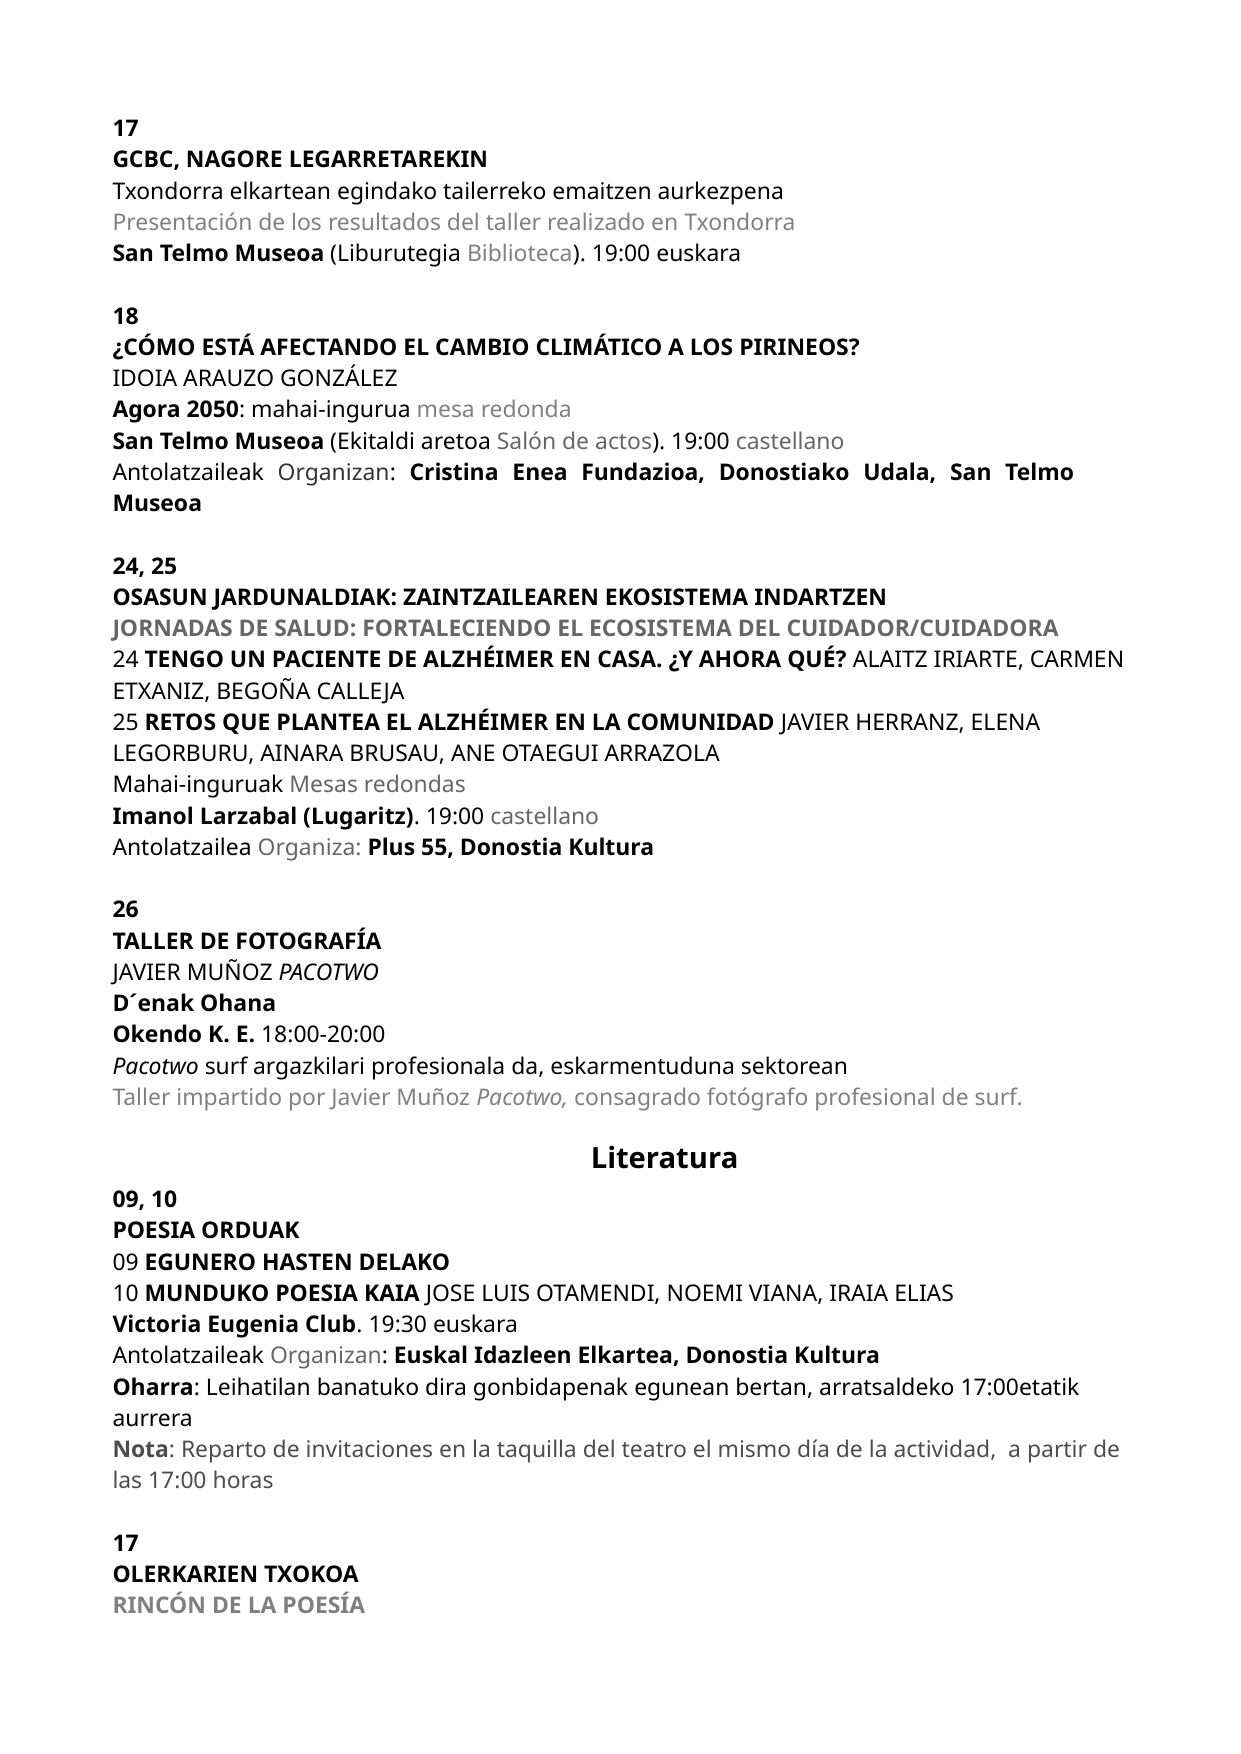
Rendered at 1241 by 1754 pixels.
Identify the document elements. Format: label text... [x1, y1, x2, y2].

text Antolatzaileak Organizan: Euskal Idazleen Elkartea, Donostia Kultura [112, 1339, 1128, 1371]
text 09, 10 [112, 1183, 1128, 1214]
text Agora 2050: mahai-ingurua mesa redonda [112, 393, 1128, 425]
text D´enak Ohana [112, 987, 1128, 1018]
text JORNADAS DE SALUD: FORTALECIENDO EL ECOSISTEMA DEL CUIDADOR/CUIDADORA [112, 612, 1128, 643]
text 26 [112, 893, 1128, 925]
text Imanol Larzabal (Lugaritz). 19:00 castellano [112, 800, 1128, 831]
text JAVIER MUÑOZ PACOTWO [112, 956, 1128, 987]
text Oharra: Leihatilan banatuko dira gonbidapenak egunean bertan, arratsaldeko 17:00etatik aurrera [112, 1371, 1128, 1433]
text ¿cÓMO ESTÁ AFECTANDO EL CAMBIO CLIMÁTICO A LOS PIRINEOS? [112, 331, 1128, 362]
text 17 [112, 112, 1128, 143]
text San Telmo Museoa (Liburutegia Biblioteca). 19:00 euskara [112, 237, 1128, 268]
text taller de fotografía [112, 925, 1128, 956]
text POESIA ORDUAK [112, 1214, 1128, 1246]
text Antolatzaileak Organizan: Cristina Enea Fundazioa, Donostiako Udala, San Telmo Museoa [112, 456, 1075, 518]
text Presentación de los resultados del taller realizado en Txondorra [112, 206, 1128, 237]
text OSASUN JARDUNALDIAK: ZAINTZAILEAREN EKOSISTEMA INDARTZEN [112, 581, 1128, 612]
text gcbc, nagore legarretarekin [112, 143, 1128, 175]
text Okendo K. E. 18:00-20:00 [112, 1018, 1128, 1050]
text RINCÓN DE LA POESÍA [112, 1589, 1128, 1621]
text Txondorra elkartean egindako tailerreko emaitzen aurkezpena [112, 175, 1128, 206]
text 17 [112, 1527, 1128, 1558]
text Nota: Reparto de invitaciones en la taquilla del teatro el mismo día de la actividad, a partir de las 17:00 horas [112, 1433, 1128, 1496]
subtitle Literatura [201, 1137, 1128, 1177]
text 18 [112, 300, 1128, 331]
text IDOIA ARAUZO GONZÁLEZ [112, 362, 1128, 393]
text Mahai-inguruak Mesas redondas [112, 768, 1128, 800]
text 24, 25 [112, 550, 1128, 581]
text OLERKARIEN TXOKOA [112, 1558, 1128, 1589]
text Taller impartido por Javier Muñoz Pacotwo, consagrado fotógrafo profesional de surf. [112, 1081, 1128, 1112]
text 25 RETOS QUE PLANTEA EL ALZHÉIMER EN LA COMUNIDAD JAVIER HERRANZ, ELENA LEGORBURU, AINARA BRUSAU, ANE OTAEGUI ARRAZOLA [112, 706, 1128, 768]
text Antolatzailea Organiza: Plus 55, Donostia Kultura [112, 831, 1128, 862]
text Pacotwo surf argazkilari profesionala da, eskarmentuduna sektorean [112, 1050, 1128, 1081]
text Victoria Eugenia Club. 19:30 euskara [112, 1308, 1128, 1339]
text 09 EGUNERO HASTEN DELAKO [112, 1246, 1128, 1277]
text San Telmo Museoa (Ekitaldi aretoa Salón de actos). 19:00 castellano [112, 425, 1128, 456]
text 24 TENGO UN PACIENTE DE ALZHÉIMER EN CASA. ¿Y AHORA QUÉ? ALAITZ IRIARTE, CARMEN ETXANIZ, BEGOÑA CALLEJA [112, 643, 1128, 706]
text 10 MUNDUKO POESIA KAIA JOSE LUIS OTAMENDI, NOEMI VIANA, IRAIA ELIAS [112, 1277, 1128, 1308]
